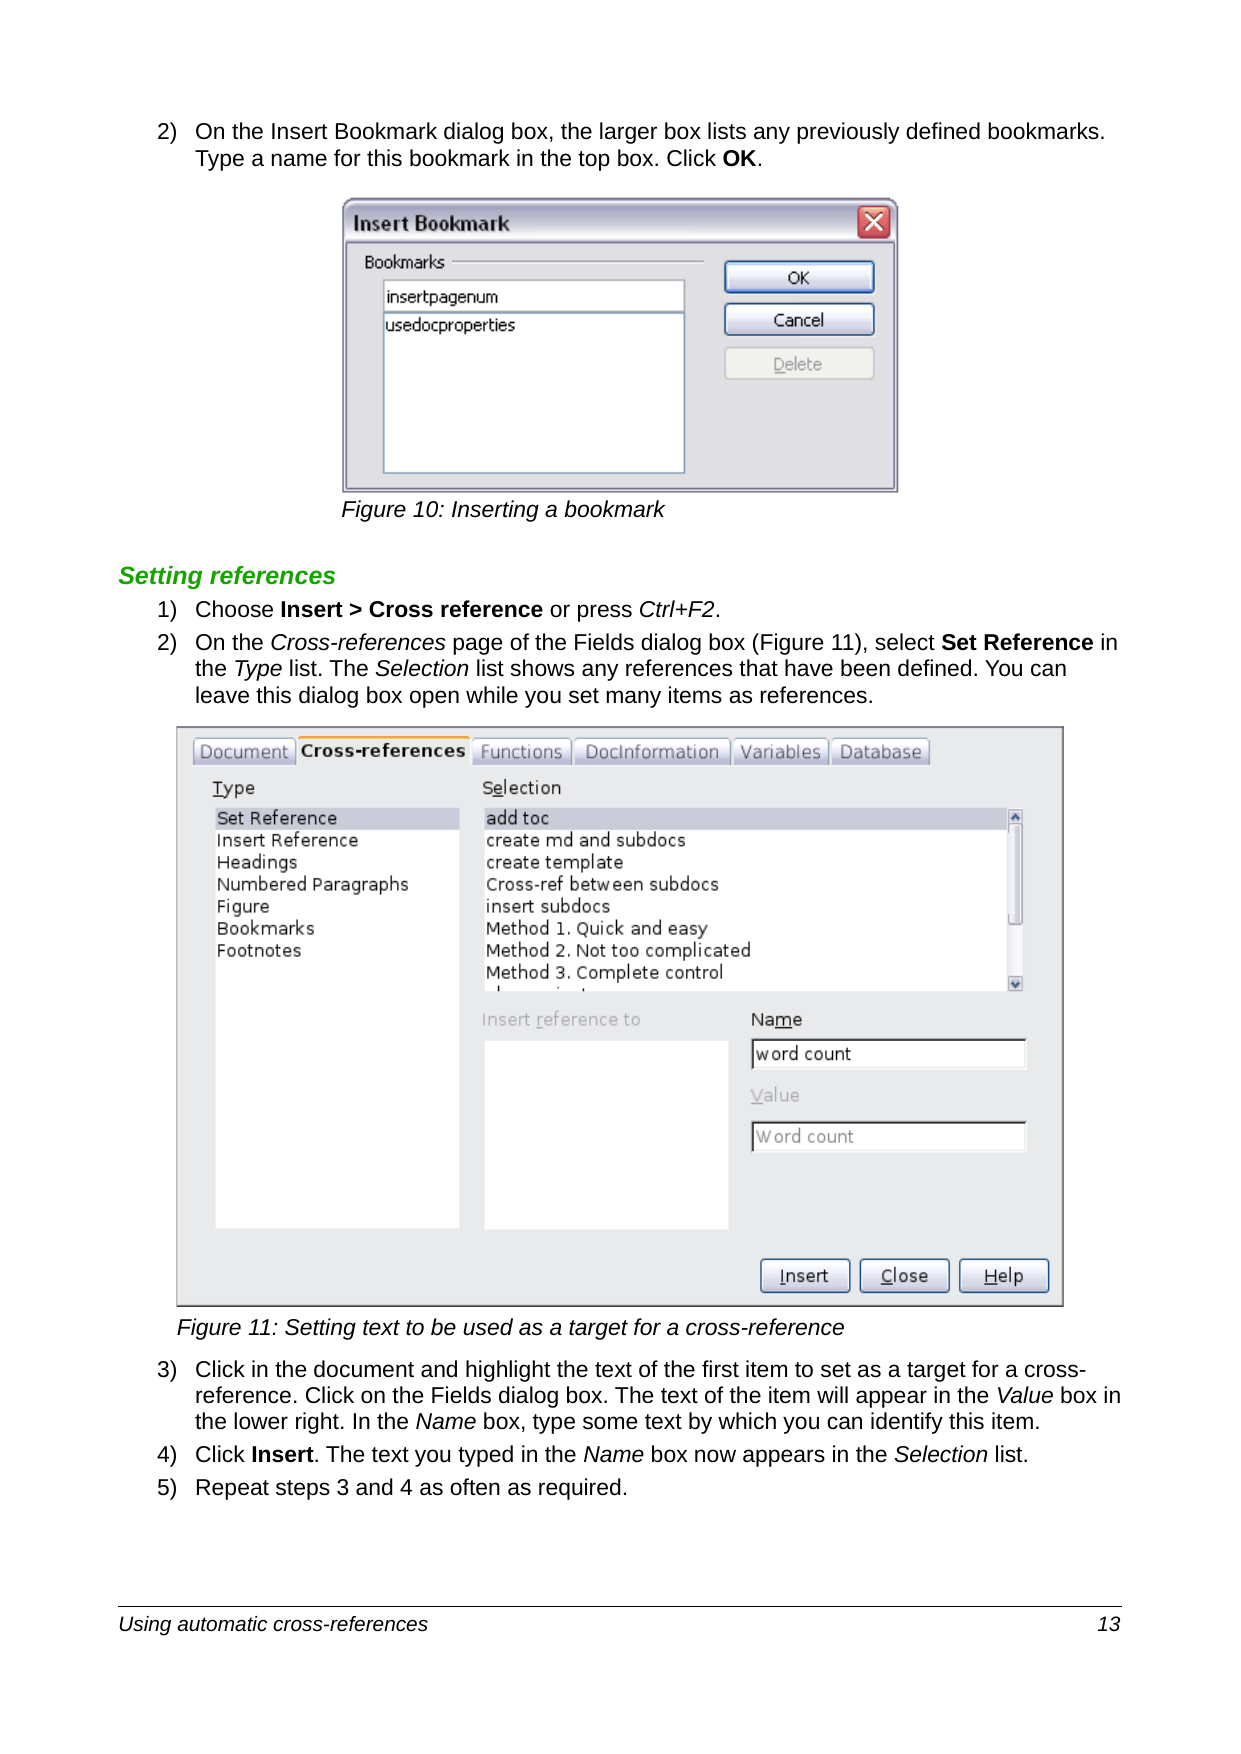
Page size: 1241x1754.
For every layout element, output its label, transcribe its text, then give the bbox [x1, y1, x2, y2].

list Click in the document and highlight the text of the first item to set as a target for a cross-reference. Click on the Fields dialog box. The text of the item will appear in the Value box in the lower right. In the Name box, type some text by which you can identify this item. [177, 1356, 1122, 1435]
picture [176, 726, 1064, 1307]
list Click Insert. The text you typed in the Name box now appears in the Selection list. [177, 1441, 1122, 1467]
list Choose Insert > Cross reference or press Ctrl+F2. [177, 596, 1122, 623]
list Repeat steps 3 and 4 as often as required. [177, 1473, 1122, 1500]
list On the Insert Bookmark dialog box, the larger box lists any previously defined bookmarks. Type a name for this bookmark in the top box. Click OK. [177, 118, 1122, 171]
text Figure 10: Inserting a bookmark [341, 496, 899, 522]
list On the Cross-references page of the Fields dialog box (Figure 11), select Set Reference in the Type list. The Selection list shows any references that have been defined. You can leave this dialog box open while you set many items as references. [177, 629, 1122, 708]
subtitle Setting references [118, 561, 1122, 590]
picture [341, 196, 900, 496]
text Figure 11: Setting text to be used as a target for a cross-reference [177, 1313, 1064, 1340]
